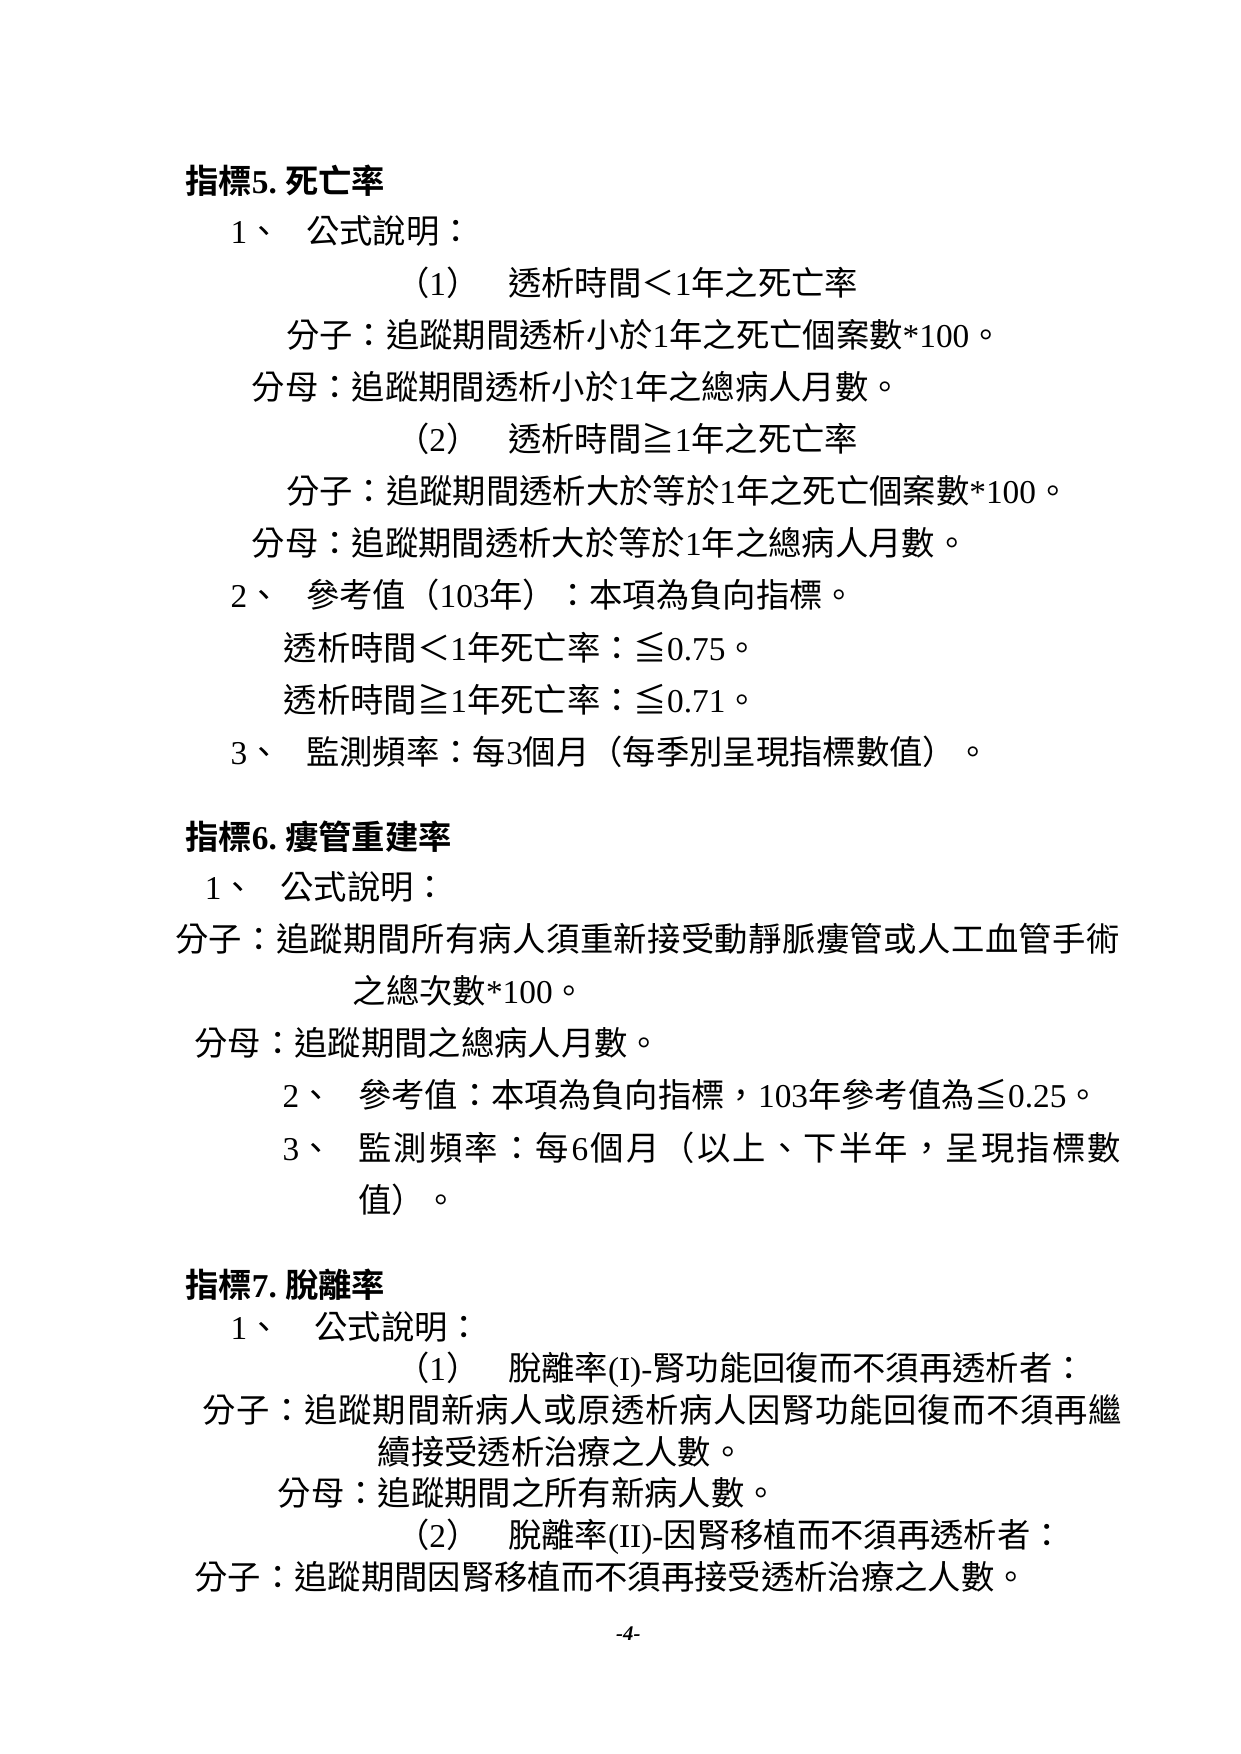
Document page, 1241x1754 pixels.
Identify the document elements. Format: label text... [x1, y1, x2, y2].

text 指標6. 瘻管重建率 [146, 816, 1122, 858]
text 分子：追蹤期間透析小於1年之死亡個案數*100。 [286, 306, 1122, 358]
text 指標5. 死亡率 [146, 160, 1122, 202]
list 公式說明： [230, 202, 1122, 254]
text 分母：追蹤期間之所有新病人數。 [111, 1472, 1122, 1514]
text 分子：追蹤期間所有病人須重新接受動靜脈瘻管或人工血管手術之總次數*100。 [86, 910, 1122, 1014]
text 指標7. 脫離率 [146, 1264, 1122, 1306]
list 透析時間＜1年之死亡率 [396, 254, 1122, 306]
list 參考值：本項為負向指標，103年參考值為≦0.25。 [282, 1066, 1122, 1118]
list 脫離率(I)-腎功能回復而不須再透析者： [396, 1347, 1122, 1389]
list 參考值（103年）：本項為負向指標。 [230, 566, 1122, 618]
text 分母：追蹤期間透析小於1年之總病人月數。 [210, 358, 1122, 410]
list 透析時間≧1年之死亡率 [396, 410, 1122, 462]
text 分子：追蹤期間新病人或原透析病人因腎功能回復而不須再繼續接受透析治療之人數。 [111, 1389, 1122, 1472]
list 監測頻率：每6個月（以上、下半年，呈現指標數值）。 [282, 1118, 1122, 1222]
text 分母：追蹤期間之總病人月數。 [136, 1014, 1122, 1066]
list 公式說明： [230, 1306, 1122, 1347]
text 透析時間＜1年死亡率：≦0.75。 [283, 618, 1122, 670]
text 分子：追蹤期間透析大於等於1年之死亡個案數*100。 [286, 462, 1122, 514]
text 分子：追蹤期間因腎移植而不須再接受透析治療之人數。 [111, 1556, 1122, 1597]
list 公式說明： [171, 858, 1122, 910]
text 分母：追蹤期間透析大於等於1年之總病人月數。 [210, 514, 1122, 566]
list 脫離率(II)-因腎移植而不須再透析者： [396, 1514, 1122, 1556]
list 監測頻率：每3個月（每季別呈現指標數值）。 [230, 722, 1122, 774]
text 透析時間≧1年死亡率：≦0.71。 [283, 670, 1122, 722]
